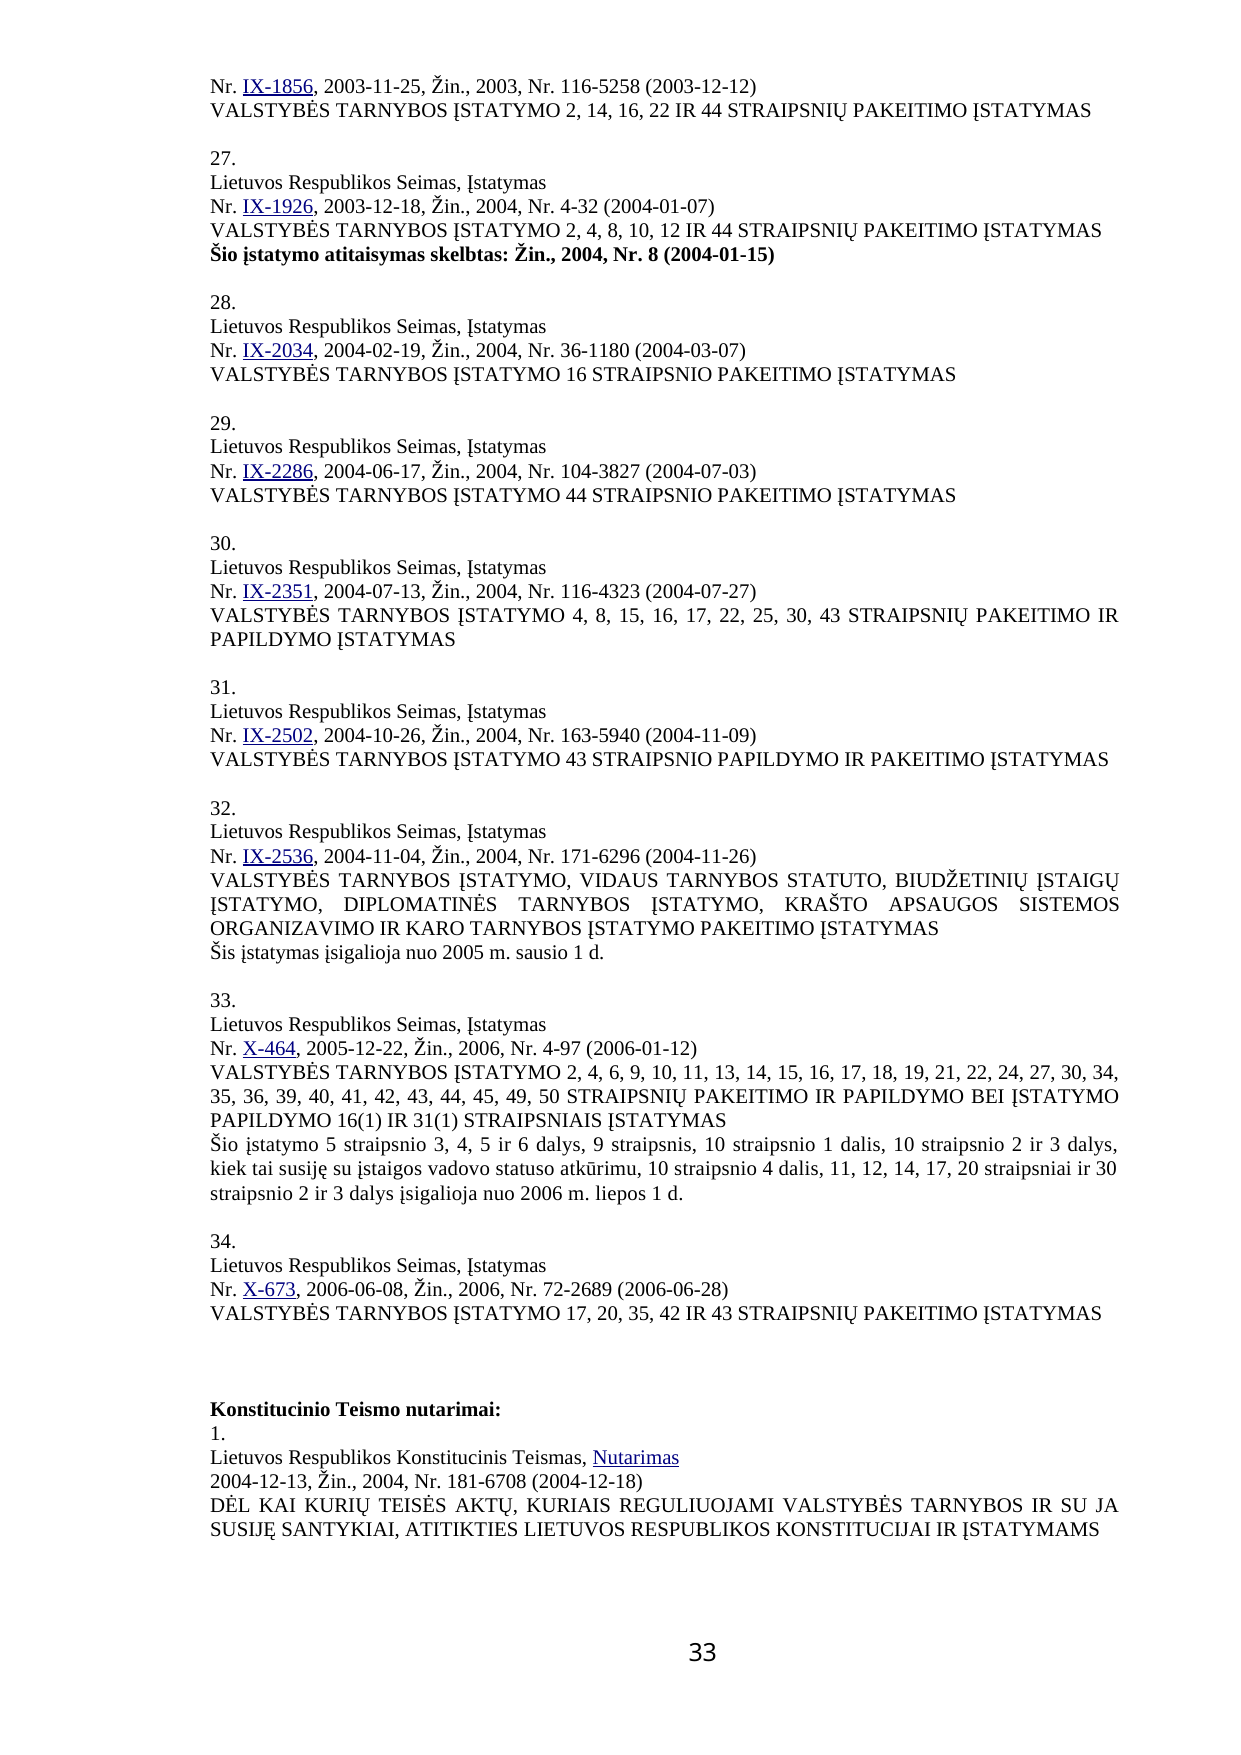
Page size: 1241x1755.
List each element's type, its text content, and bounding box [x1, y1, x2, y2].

text Lietuvos Respublikos Konstitucinis Teismas, Nutarimas [210, 1445, 1120, 1469]
text 33. [210, 988, 1120, 1012]
text VALSTYBĖS TARNYBOS ĮSTATYMO 2, 14, 16, 22 IR 44 STRAIPSNIŲ PAKEITIMO ĮSTATYMAS [210, 98, 1120, 122]
text Lietuvos Respublikos Seimas, Įstatymas [210, 555, 1120, 579]
text 31. [210, 675, 1120, 699]
text VALSTYBĖS TARNYBOS ĮSTATYMO 2, 4, 8, 10, 12 IR 44 STRAIPSNIŲ PAKEITIMO ĮSTATYMAS [210, 218, 1120, 242]
text 28. [210, 290, 1120, 314]
text Lietuvos Respublikos Seimas, Įstatymas [210, 314, 1120, 338]
text Lietuvos Respublikos Seimas, Įstatymas [210, 434, 1120, 458]
text 30. [210, 531, 1120, 555]
text DĖL KAI KURIŲ TEISĖS AKTŲ, KURIAIS REGULIUOJAMI VALSTYBĖS TARNYBOS IR SU JA SUSIJĘ SANTYKIAI, ATITIKTIES LIETUVOS RESPUBLIKOS KONSTITUCIJAI IR ĮSTATYMAMS [210, 1493, 1120, 1541]
text Lietuvos Respublikos Seimas, Įstatymas [210, 1253, 1120, 1277]
text Nr. IX-2351, 2004-07-13, Žin., 2004, Nr. 116-4323 (2004-07-27) [210, 579, 1120, 603]
text Šio įstatymo atitaisymas skelbtas: Žin., 2004, Nr. 8 (2004-01-15) [210, 242, 1120, 266]
text 34. [210, 1228, 1120, 1253]
text VALSTYBĖS TARNYBOS ĮSTATYMO, VIDAUS TARNYBOS STATUTO, BIUDŽETINIŲ ĮSTAIGŲ ĮSTATYMO, DIPLOMATINĖS TARNYBOS ĮSTATYMO, KRAŠTO APSAUGOS SISTEMOS ORGANIZAVIMO IR KARO TARNYBOS ĮSTATYMO PAKEITIMO ĮSTATYMAS [210, 868, 1120, 940]
text 1. [210, 1421, 1120, 1445]
text Šio įstatymo 5 straipsnio 3, 4, 5 ir 6 dalys, 9 straipsnis, 10 straipsnio 1 dalis, 10 straipsnio 2 ir 3 dalys, kiek tai susiję su įstaigos vadovo statuso atkūrimu, 10 straipsnio 4 dalis, 11, 12, 14, 17, 20 straipsniai ir 30 straipsnio 2 ir 3 dalys įsigalioja nuo 2006 m. liepos 1 d. [210, 1132, 1120, 1204]
text Šis įstatymas įsigalioja nuo 2005 m. sausio 1 d. [210, 940, 1120, 964]
text VALSTYBĖS TARNYBOS ĮSTATYMO 2, 4, 6, 9, 10, 11, 13, 14, 15, 16, 17, 18, 19, 21, 22, 24, 27, 30, 34, 35, 36, 39, 40, 41, 42, 43, 44, 45, 49, 50 STRAIPSNIŲ PAKEITIMO IR PAPILDYMO BEI ĮSTATYMO PAPILDYMO 16(1) IR 31(1) STRAIPSNIAIS ĮSTATYMAS [210, 1060, 1120, 1132]
text VALSTYBĖS TARNYBOS ĮSTATYMO 44 STRAIPSNIO PAKEITIMO ĮSTATYMAS [210, 483, 1120, 507]
text VALSTYBĖS TARNYBOS ĮSTATYMO 4, 8, 15, 16, 17, 22, 25, 30, 43 STRAIPSNIŲ PAKEITIMO IR PAPILDYMO ĮSTATYMAS [210, 603, 1120, 651]
text Lietuvos Respublikos Seimas, Įstatymas [210, 1012, 1120, 1036]
text Nr. IX-2034, 2004-02-19, Žin., 2004, Nr. 36-1180 (2004-03-07) [210, 338, 1120, 362]
text 27. [210, 146, 1120, 170]
text Nr. X-464, 2005-12-22, Žin., 2006, Nr. 4-97 (2006-01-12) [210, 1036, 1120, 1060]
text Nr. IX-1856, 2003-11-25, Žin., 2003, Nr. 116-5258 (2003-12-12) [210, 73, 1120, 98]
text Lietuvos Respublikos Seimas, Įstatymas [210, 819, 1120, 843]
text VALSTYBĖS TARNYBOS ĮSTATYMO 16 STRAIPSNIO PAKEITIMO ĮSTATYMAS [210, 362, 1120, 386]
text Lietuvos Respublikos Seimas, Įstatymas [210, 170, 1120, 194]
text Nr. IX-2286, 2004-06-17, Žin., 2004, Nr. 104-3827 (2004-07-03) [210, 458, 1120, 483]
text 29. [210, 410, 1120, 434]
text Konstitucinio Teismo nutarimai: [210, 1397, 1120, 1421]
text 32. [210, 795, 1120, 819]
text Nr. IX-2502, 2004-10-26, Žin., 2004, Nr. 163-5940 (2004-11-09) [210, 723, 1120, 747]
text VALSTYBĖS TARNYBOS ĮSTATYMO 17, 20, 35, 42 IR 43 STRAIPSNIŲ PAKEITIMO ĮSTATYMAS [210, 1301, 1120, 1325]
text 2004-12-13, Žin., 2004, Nr. 181-6708 (2004-12-18) [210, 1469, 1120, 1493]
text VALSTYBĖS TARNYBOS ĮSTATYMO 43 STRAIPSNIO PAPILDYMO IR PAKEITIMO ĮSTATYMAS [210, 747, 1120, 771]
text Lietuvos Respublikos Seimas, Įstatymas [210, 699, 1120, 723]
text Nr. IX-1926, 2003-12-18, Žin., 2004, Nr. 4-32 (2004-01-07) [210, 194, 1120, 218]
text Nr. X-673, 2006-06-08, Žin., 2006, Nr. 72-2689 (2006-06-28) [210, 1277, 1120, 1301]
text Nr. IX-2536, 2004-11-04, Žin., 2004, Nr. 171-6296 (2004-11-26) [210, 843, 1120, 868]
